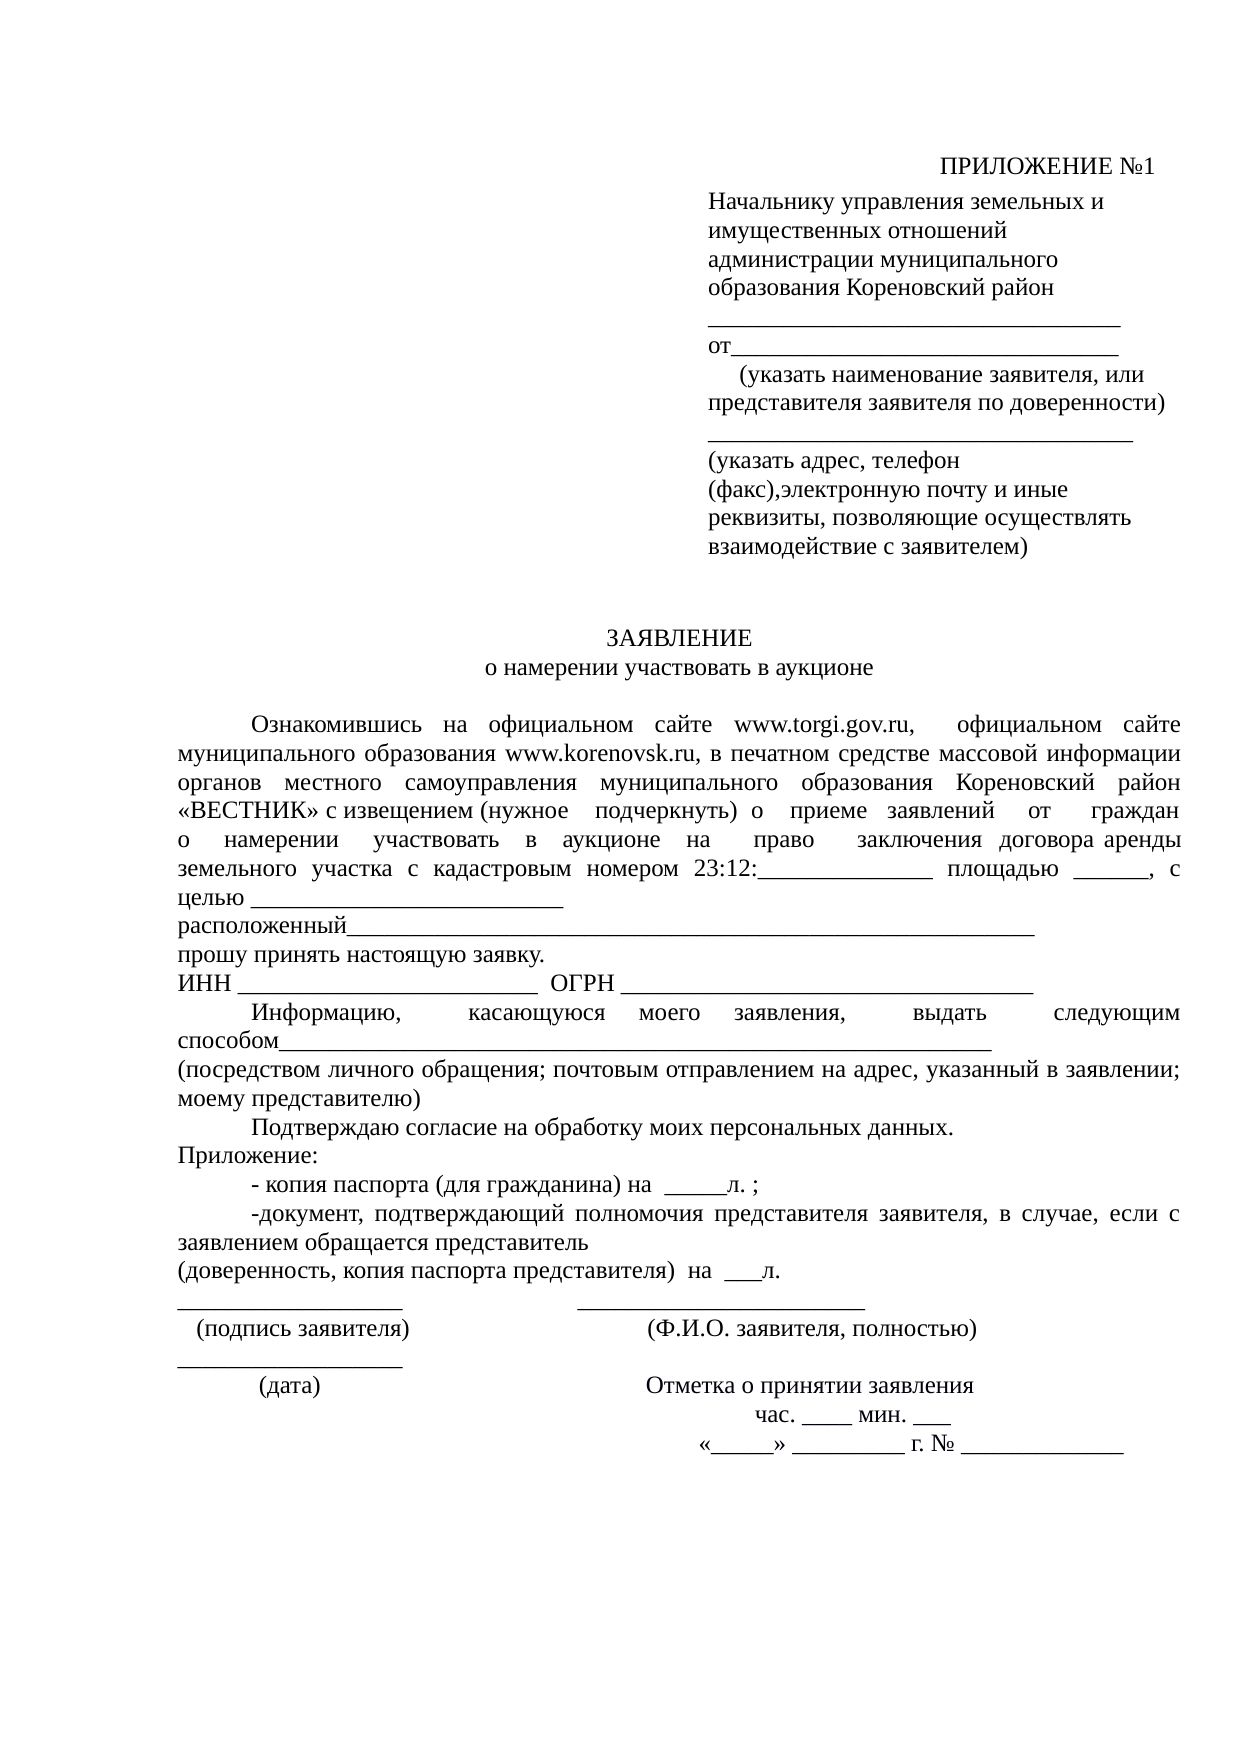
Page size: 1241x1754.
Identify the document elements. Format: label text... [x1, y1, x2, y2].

text ЗАЯВЛЕНИЕ [177, 623, 1181, 652]
text ПРИЛОЖЕНИЕ №1 [177, 147, 1181, 180]
text (посредством личного обращения; почтовым отправлением на адрес, указанный в заявлении; моему представителю) [177, 1054, 1181, 1112]
text Приложение: [177, 1141, 1181, 1169]
text __________________ _______________________ [177, 1284, 1181, 1313]
text __________________ [177, 1342, 1181, 1371]
text о намерении участвовать в аукционе [177, 652, 1181, 681]
text - копия паспорта (для гражданина) на _____л. ; [177, 1169, 1181, 1198]
text прошу принять настоящую заявку. [177, 939, 1181, 968]
text час. ____ мин. ___ [177, 1399, 1181, 1428]
table_header [177, 180, 702, 566]
text (доверенность, копия паспорта представителя) на ___л. [177, 1256, 1181, 1284]
text Информацию, касающуюся моего заявления, выдать следующим способом_________________________________________________________ [177, 997, 1181, 1054]
text Ознакомившись на официальном сайте www.torgi.gov.ru, официальном сайте муниципального образования www.korenovsk.ru, в печатном средстве массовой информации органов местного самоуправления муниципального образования Кореновский район «ВЕСТНИК» с извещением (нужное подчеркнуть) о приеме заявлений от граждан о намерении участвовать в аукционе на право заключения договора аренды земельного участка с кадастровым номером 23:12:______________ площадью ______, с целью _________________________ [177, 709, 1181, 911]
text (дата) Отметка о принятии заявления [177, 1371, 1181, 1399]
text «_____» _________ г. № _____________ [177, 1428, 1181, 1457]
text Подтверждаю согласие на обработку моих персональных данных. [177, 1112, 1181, 1141]
text ИНН ________________________ ОГРН _________________________________ [177, 968, 1181, 997]
text -документ, подтверждающий полномочия представителя заявителя, в случае, если с заявлением обращается представитель [177, 1198, 1181, 1256]
table_header Начальнику управления земельных и имущественных отношений администрации муниципального образования Кореновский район _________________________________ от_______________________________ (указать наименование заявителя, или представителя заявителя по доверенности) __________________________________ (указать адрес, телефон (факс),электронную почту и иные реквизиты, позволяющие осуществлять взаимодействие с заявителем) [702, 180, 1176, 566]
text (подпись заявителя) (Ф.И.О. заявителя, полностью) [177, 1313, 1181, 1342]
text расположенный_______________________________________________________ [177, 911, 1181, 939]
